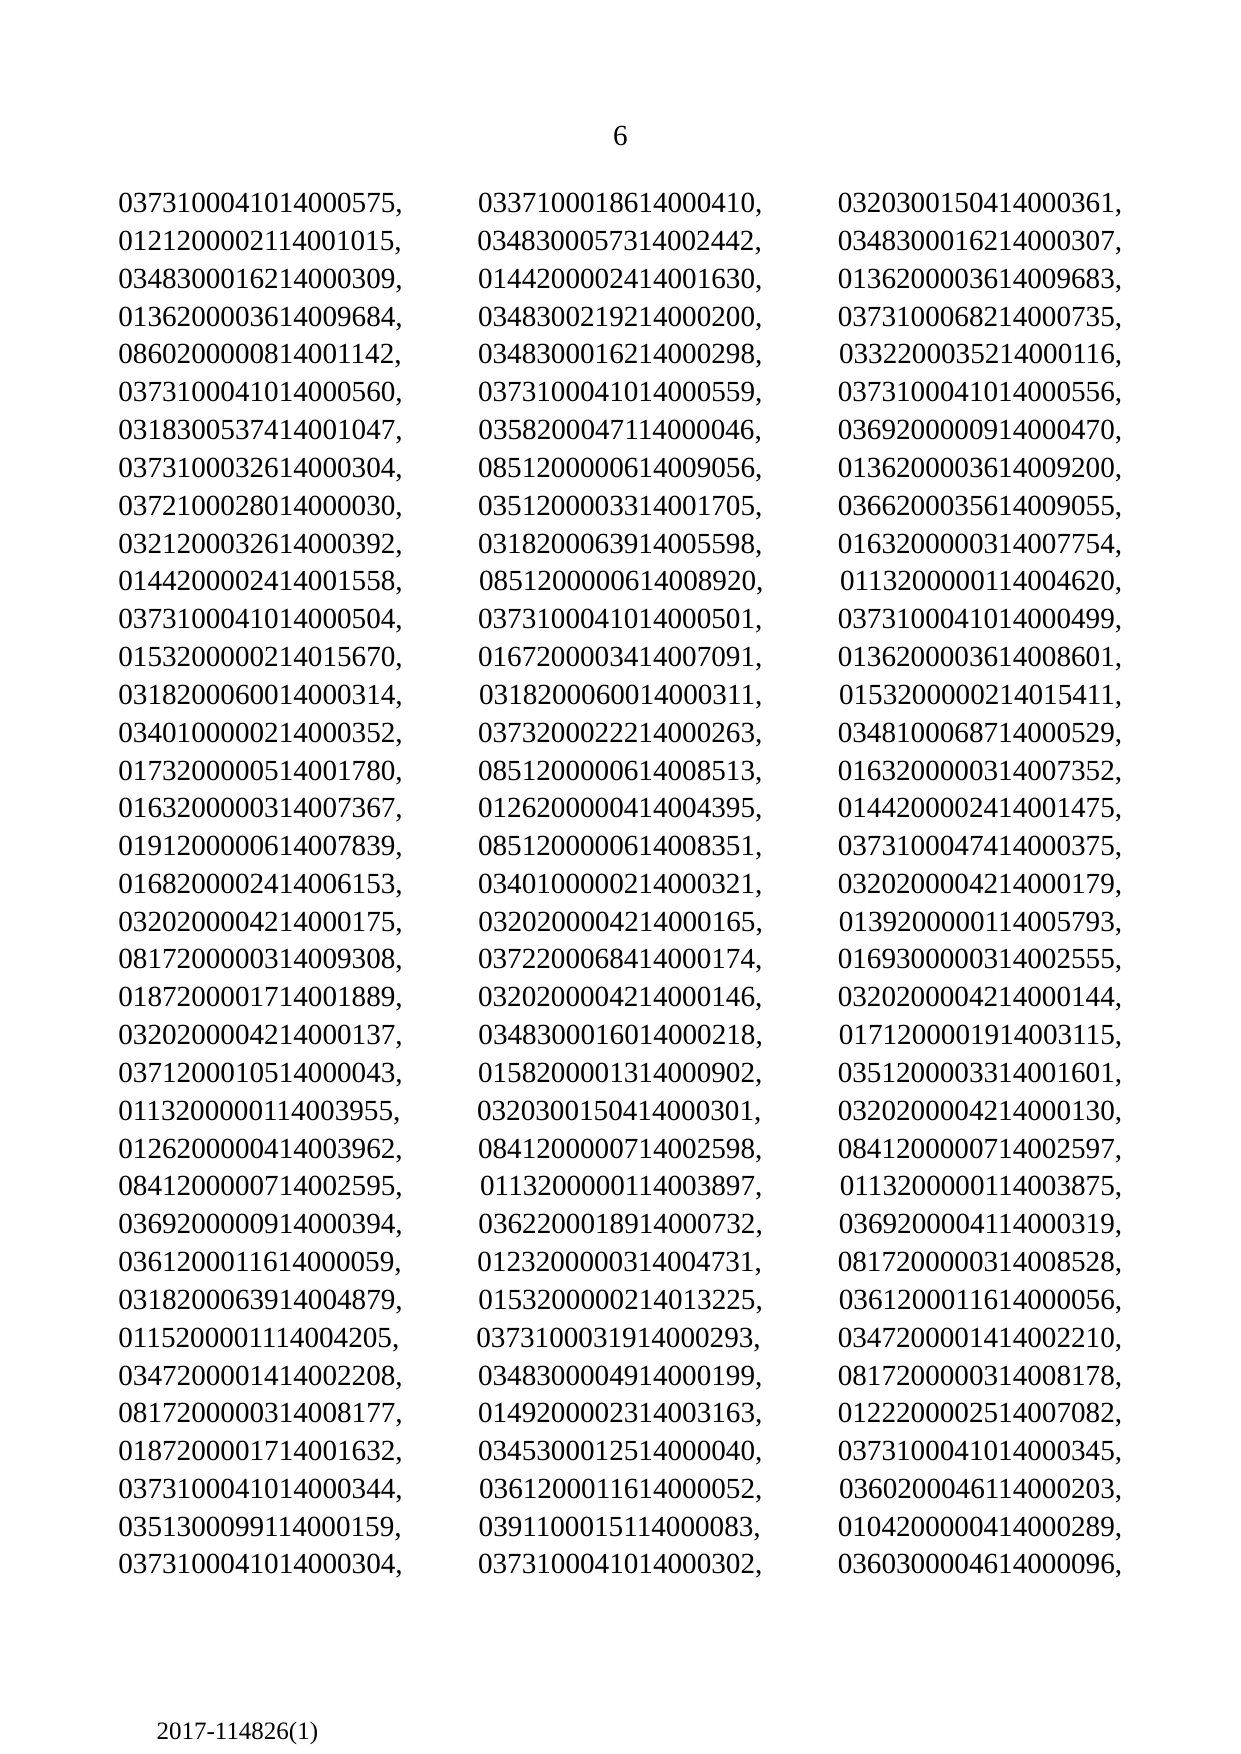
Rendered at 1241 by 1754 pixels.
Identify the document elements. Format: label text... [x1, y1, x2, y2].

text 0373100041014000575, 0337100018614000410, 0320300150414000361, 0121200002114001015, 0348300057314002442, 0348300016214000307, 0348300016214000309, 0144200002414001630, 0136200003614009683, 0136200003614009684, 0348300219214000200, 0373100068214000735, 0860200000814001142, 0348300016214000298, 0332200035214000116, 0373100041014000560, 0373100041014000559, 0373100041014000556, 0318300537414001047, 0358200047114000046, 0369200000914000470, 0373100032614000304, 0851200000614009056, 0136200003614009200, 0372100028014000030, 0351200003314001705, 0366200035614009055, 0321200032614000392, 0318200063914005598, 0163200000314007754, 0144200002414001558, 0851200000614008920, 0113200000114004620, 0373100041014000504, 0373100041014000501, 0373100041014000499, 0153200000214015670, 0167200003414007091, 0136200003614008601, 0318200060014000314, 0318200060014000311, 0153200000214015411, 0340100000214000352, 0373200022214000263, 0348100068714000529, 0173200000514001780, 0851200000614008513, 0163200000314007352, 0163200000314007367, 0126200000414004395, 0144200002414001475, 0191200000614007839, 0851200000614008351, 0373100047414000375, 0168200002414006153, 0340100000214000321, 0320200004214000179, 0320200004214000175, 0320200004214000165, 0139200000114005793, 0817200000314009308, 0372200068414000174, 0169300000314002555, 0187200001714001889, 0320200004214000146, 0320200004214000144, 0320200004214000137, 0348300016014000218, 0171200001914003115, 0371200010514000043, 0158200001314000902, 0351200003314001601, 0113200000114003955, 0320300150414000301, 0320200004214000130, 0126200000414003962, 0841200000714002598, 0841200000714002597, 0841200000714002595, 0113200000114003897, 0113200000114003875, 0369200000914000394, 0362200018914000732, 0369200004114000319, 0361200011614000059, 0123200000314004731, 0817200000314008528, 0318200063914004879, 0153200000214013225, 0361200011614000056, 0115200001114004205, 0373100031914000293, 0347200001414002210, 0347200001414002208, 0348300004914000199, 0817200000314008178, 0817200000314008177, 0149200002314003163, 0122200002514007082, 0187200001714001632, 0345300012514000040, 0373100041014000345, 0373100041014000344, 0361200011614000052, 0360200046114000203, 0351300099114000159, 0391100015114000083, 0104200000414000289, 0373100041014000304, 0373100041014000302, 0360300004614000096, [118, 181, 1122, 1580]
